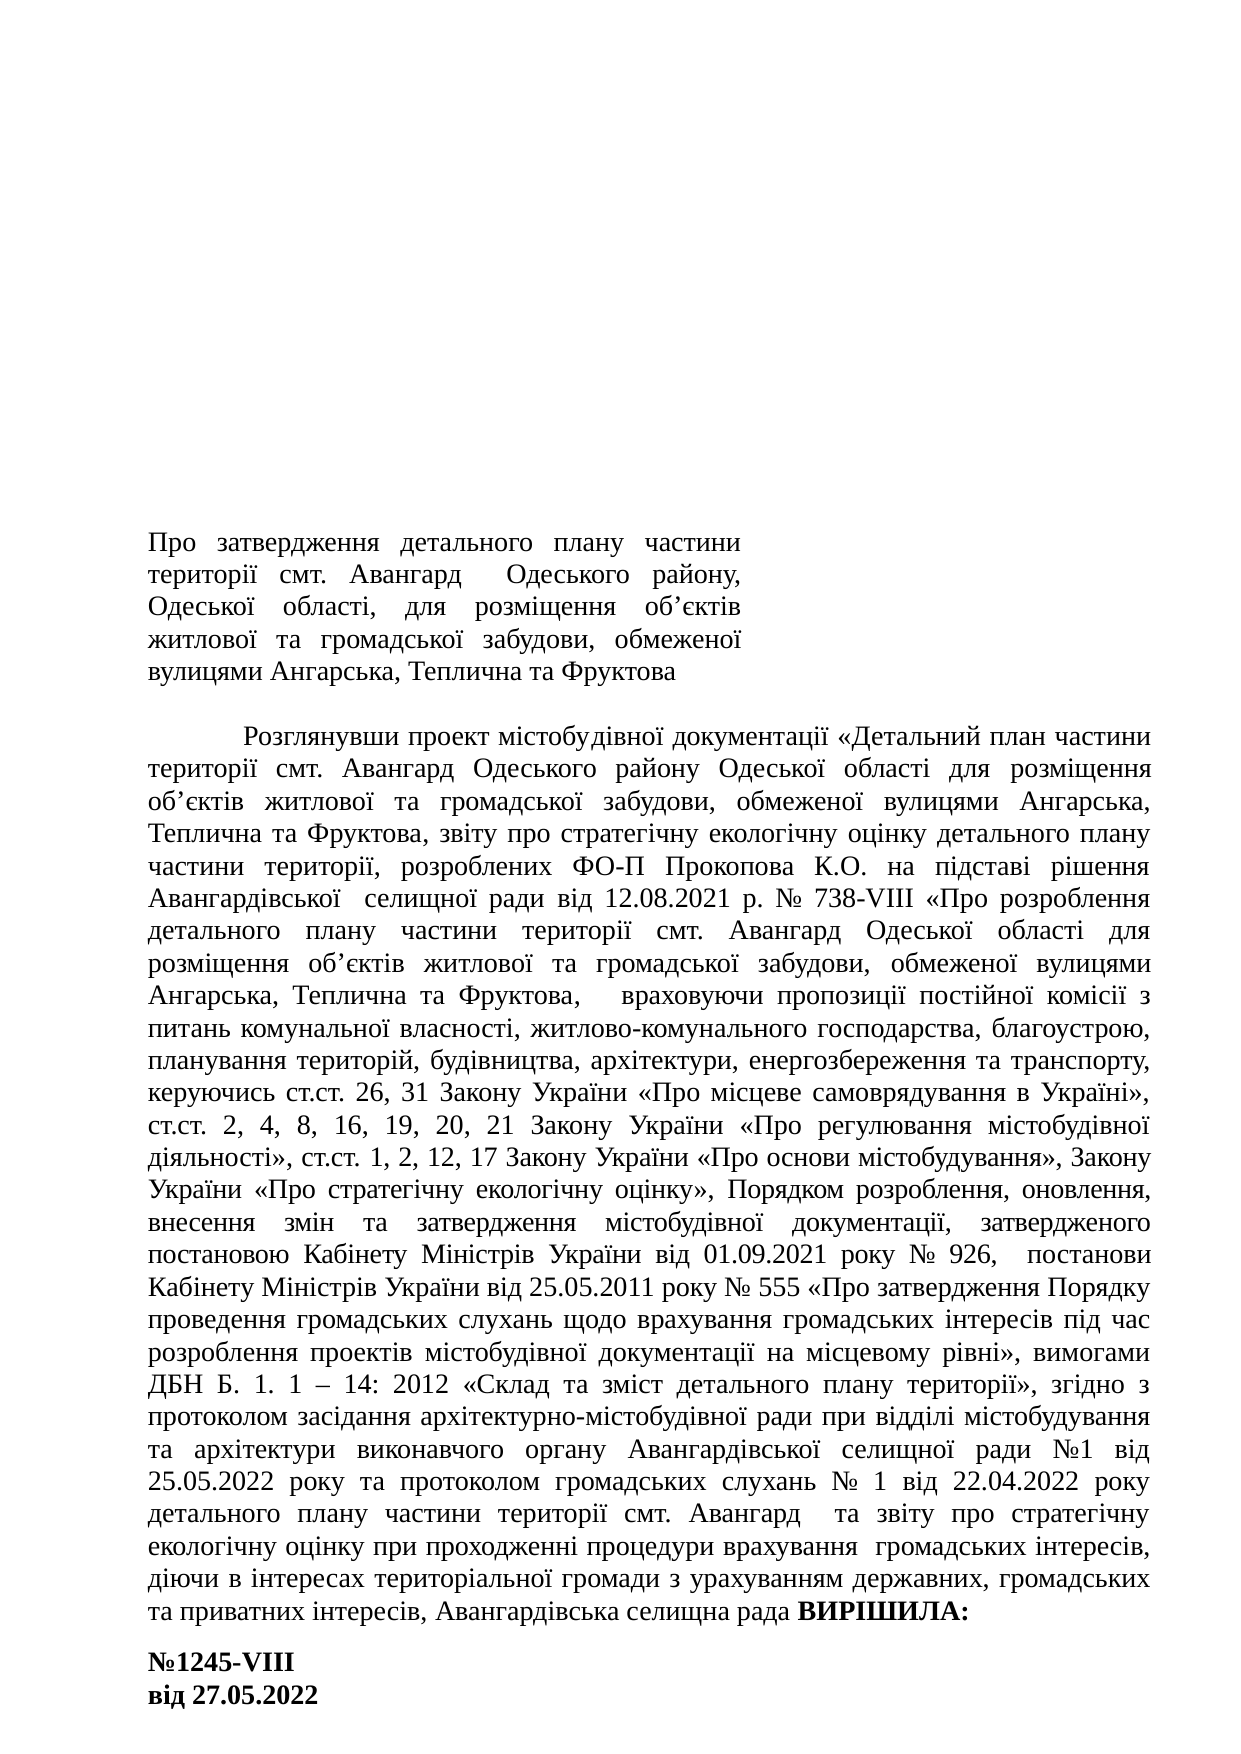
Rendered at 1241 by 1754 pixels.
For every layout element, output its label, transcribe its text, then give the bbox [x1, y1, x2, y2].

text Розглянувши проект містобудівної документації «Детальний план частини території смт. Авангард Одеського району Одеської області для розміщення об’єктів житлової та громадської забудови, обмеженої вулицями Ангарська, Теплична та Фруктова, звіту про стратегічну екологічну оцінку детального плану частини території, розроблених ФО-П Прокопова К.О. на підставі рішення Авангардівської селищної ради від 12.08.2021 р. № 738-VIІІ «Про розроблення детального плану частини території смт. Авангард Одеської області для розміщення об’єктів житлової та громадської забудови, обмеженої вулицями Ангарська, Теплична та Фруктова, враховуючи пропозиції постійної комісії з питань комунальної власності, житлово-комунального господарства, благоустрою, планування територій, будівництва, архітектури, енергозбереження та транспорту, керуючись ст.ст. 26, 31 Закону України «Про місцеве самоврядування в Україні», ст.ст. 2, 4, 8, 16, 19, 20, 21 Закону України «Про регулювання містобудівної діяльності», ст.ст. 1, 2, 12, 17 Закону України «Про основи містобудування», Закону України «Про стратегічну екологічну оцінку», Порядком розроблення, оновлення, внесення змін та затвердження містобудівної документації, затвердженого постановою Кабінету Міністрів України від 01.09.2021 року № 926, постанови Кабінету Міністрів України від 25.05.2011 року № 555 «Про затвердження Порядку проведення громадських слухань щодо врахування громадських інтересів під час розроблення проектів містобудівної документації на місцевому рівні», вимогами ДБН Б. 1. 1 – 14: 2012 «Склад та зміст детального плану території», згідно з протоколом засідання архітектурно-містобудівної ради при відділі містобудування та архітектури виконавчого органу Авангардівської селищної ради №1 від 25.05.2022 року та протоколом громадських слухань № 1 від 22.04.2022 року детального плану частини території смт. Авангард та звіту про стратегічну екологічну оцінку при проходженні процедури врахування громадських інтересів, діючи в інтересах територіальної громади з урахуванням державних, громадських та приватних інтересів, Авангардівська селищна рада ВИРІШИЛА: [148, 719, 1152, 1626]
table_header Про затвердження детального плану частини території смт. Авангард Одеського району, Одеської області, для розміщення об’єктів житлової та громадської забудови, обмеженої вулицями Ангарська, Теплична та Фруктова [136, 525, 753, 687]
text №1245-VIII [148, 1645, 1152, 1678]
text від 27.05.2022 [148, 1678, 1152, 1710]
